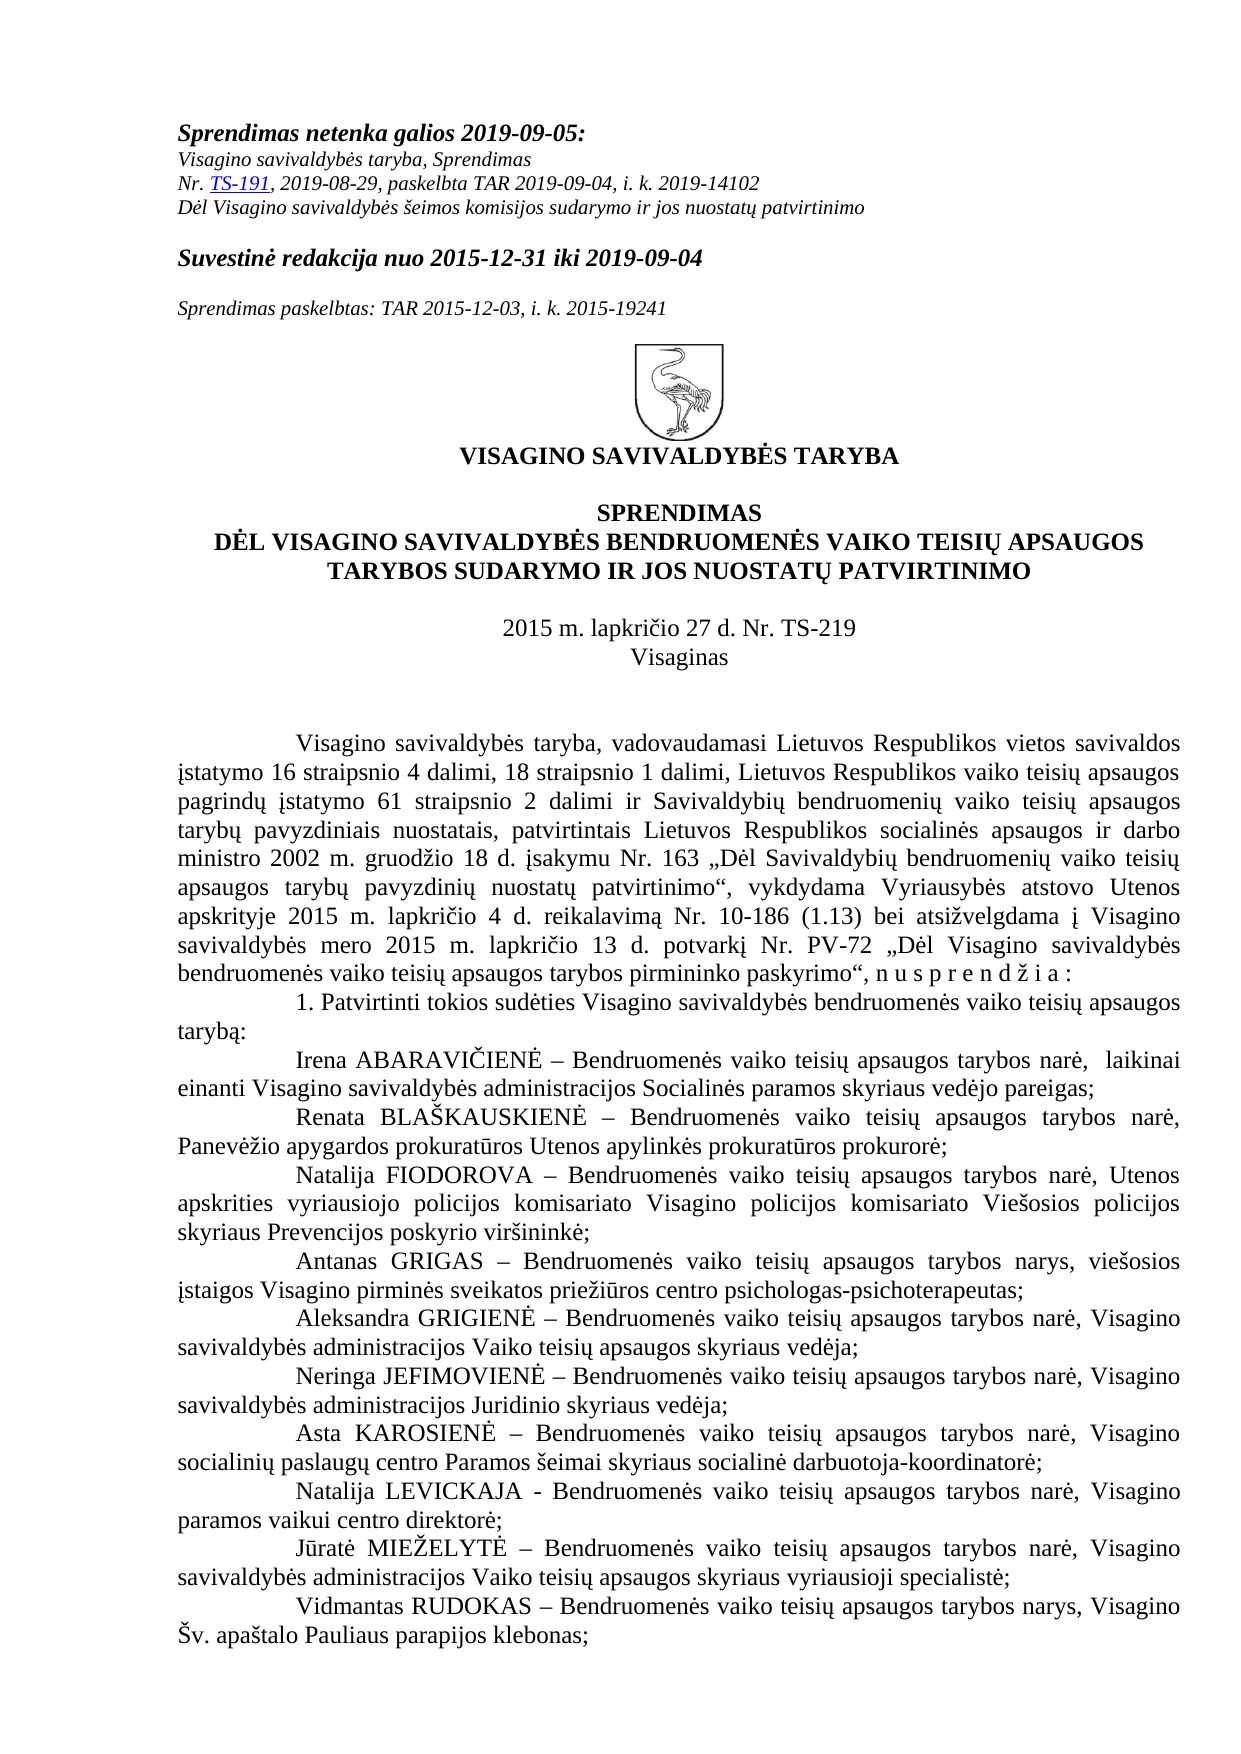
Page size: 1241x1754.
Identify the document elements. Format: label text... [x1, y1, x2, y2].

text Vidmantas RUDOKAS – Bendruomenės vaiko teisių apsaugos tarybos narys, Visagino Šv. apaštalo Pauliaus parapijos klebonas; [177, 1591, 1181, 1648]
text visagino savivaldybės taryba [177, 441, 1181, 470]
text Jūratė MIEŽELYTĖ – Bendruomenės vaiko teisių apsaugos tarybos narė, Visagino savivaldybės administracijos Vaiko teisių apsaugos skyriaus vyriausioji specialistė; [177, 1533, 1181, 1591]
text DĖL VISAGINO SAVIVALDYBĖS BENDRUOMENĖS VAIKO TEISIŲ APSAUGOS [177, 527, 1181, 556]
text Visagino savivaldybės taryba, Sprendimas [177, 147, 1181, 171]
text Natalija LEVICKAJA - Bendruomenės vaiko teisių apsaugos tarybos narė, Visagino paramos vaikui centro direktorė; [177, 1476, 1181, 1533]
text Neringa JEFIMOVIENĖ – Bendruomenės vaiko teisių apsaugos tarybos narė, Visagino savivaldybės administracijos Juridinio skyriaus vedėja; [177, 1361, 1181, 1418]
text Sprendimas netenka galios 2019-09-05: [177, 118, 1181, 147]
text Dėl Visagino savivaldybės šeimos komisijos sudarymo ir jos nuostatų patvirtinimo [177, 195, 1181, 219]
text 1. Patvirtinti tokios sudėties Visagino savivaldybės bendruomenės vaiko teisių apsaugos tarybą: [177, 987, 1181, 1045]
text Sprendimas paskelbtas: TAR 2015-12-03, i. k. 2015-19241 [177, 296, 1181, 320]
text TARYBOS SUDARYMO IR JOS NUOSTATŲ PATVIRTINIMO [177, 556, 1181, 585]
text Aleksandra GRIGIENĖ – Bendruomenės vaiko teisių apsaugos tarybos narė, Visagino savivaldybės administracijos Vaiko teisių apsaugos skyriaus vedėja; [177, 1303, 1181, 1361]
text Suvestinė redakcija nuo 2015-12-31 iki 2019-09-04 [177, 243, 1181, 272]
text Renata BLAŠKAUSKIENĖ – Bendruomenės vaiko teisių apsaugos tarybos narė, Panevėžio apygardos prokuratūros Utenos apylinkės prokuratūros prokurorė; [177, 1102, 1181, 1160]
text 2015 m. lapkričio 27 d. Nr. TS-219 [177, 613, 1181, 642]
text Irena ABARAVIČIENĖ – Bendruomenės vaiko teisių apsaugos tarybos narė, laikinai einanti Visagino savivaldybės administracijos Socialinės paramos skyriaus vedėjo pareigas; [177, 1045, 1181, 1102]
text Visagino savivaldybės taryba, vadovaudamasi Lietuvos Respublikos vietos savivaldos įstatymo 16 straipsnio 4 dalimi, 18 straipsnio 1 dalimi, Lietuvos Respublikos vaiko teisių apsaugos pagrindų įstatymo 61 straipsnio 2 dalimi ir Savivaldybių bendruomenių vaiko teisių apsaugos tarybų pavyzdiniais nuostatais, patvirtintais Lietuvos Respublikos socialinės apsaugos ir darbo ministro 2002 m. gruodžio 18 d. įsakymu Nr. 163 „Dėl Savivaldybių bendruomenių vaiko teisių apsaugos tarybų pavyzdinių nuostatų patvirtinimo“, vykdydama Vyriausybės atstovo Utenos apskrityje 2015 m. lapkričio 4 d. reikalavimą Nr. 10-186 (1.13) bei atsižvelgdama į Visagino savivaldybės mero 2015 m. lapkričio 13 d. potvarkį Nr. PV-72 „Dėl Visagino savivaldybės bendruomenės vaiko teisių apsaugos tarybos pirmininko paskyrimo“, nusprendžia: [177, 728, 1181, 987]
text Nr. TS-191, 2019-08-29, paskelbta TAR 2019-09-04, i. k. 2019-14102 [177, 171, 1181, 195]
text Antanas GRIGAS – Bendruomenės vaiko teisių apsaugos tarybos narys, viešosios įstaigos Visagino pirminės sveikatos priežiūros centro psichologas-psichoterapeutas; [177, 1246, 1181, 1303]
text Asta KAROSIENĖ – Bendruomenės vaiko teisių apsaugos tarybos narė, Visagino socialinių paslaugų centro Paramos šeimai skyriaus socialinė darbuotoja-koordinatorė; [177, 1418, 1181, 1476]
text Visaginas [177, 642, 1181, 671]
text SPRENDIMAS [177, 498, 1181, 527]
text Natalija FIODOROVA – Bendruomenės vaiko teisių apsaugos tarybos narė, Utenos apskrities vyriausiojo policijos komisariato Visagino policijos komisariato Viešosios policijos skyriaus Prevencijos poskyrio viršininkė; [177, 1160, 1181, 1246]
